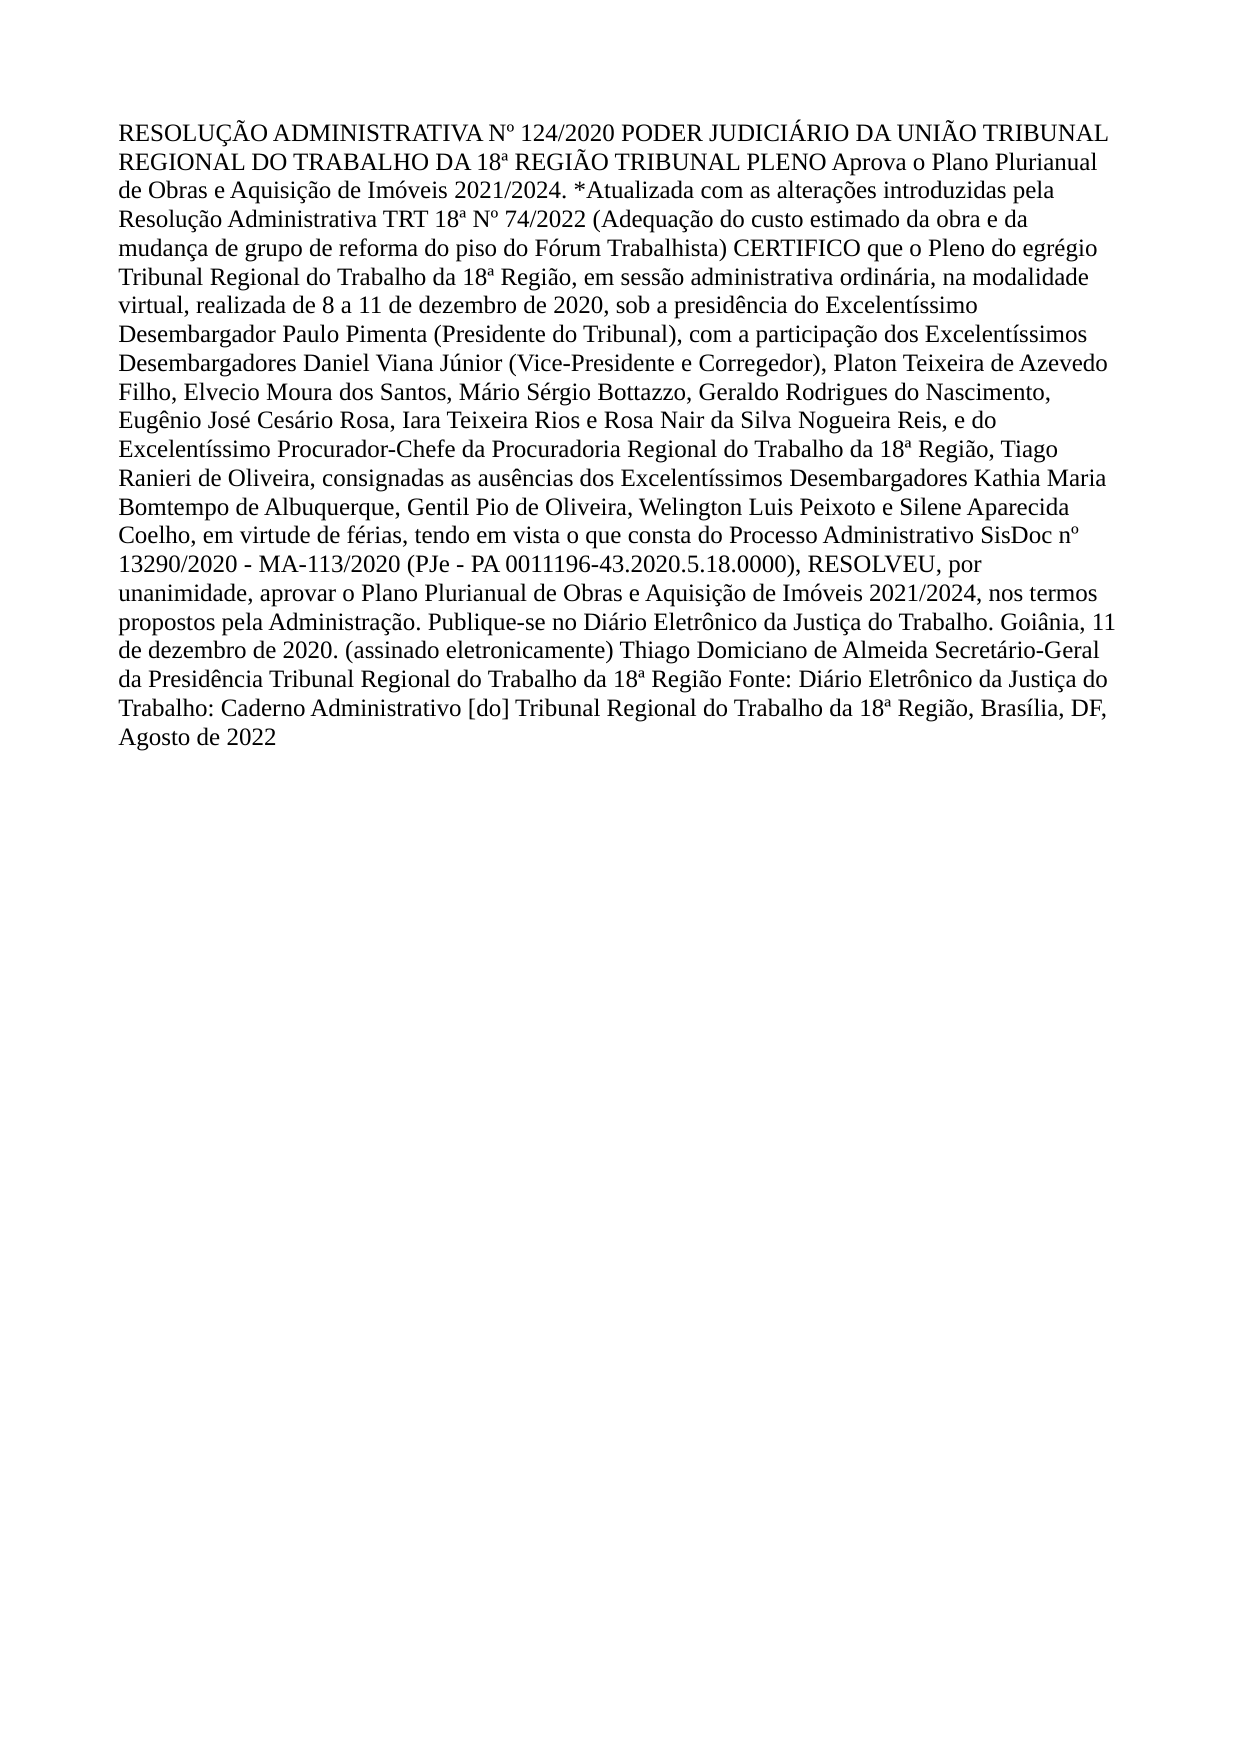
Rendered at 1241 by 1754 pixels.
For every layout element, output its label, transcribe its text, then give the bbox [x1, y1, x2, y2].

text RESOLUÇÃO ADMINISTRATIVA Nº 124/2020 PODER JUDICIÁRIO DA UNIÃO TRIBUNAL REGIONAL DO TRABALHO DA 18ª REGIÃO TRIBUNAL PLENO Aprova o Plano Plurianual de Obras e Aquisição de Imóveis 2021/2024. *Atualizada com as alterações introduzidas pela Resolução Administrativa TRT 18ª Nº 74/2022 (Adequação do custo estimado da obra e da mudança de grupo de reforma do piso do Fórum Trabalhista) CERTIFICO que o Pleno do egrégio Tribunal Regional do Trabalho da 18ª Região, em sessão administrativa ordinária, na modalidade virtual, realizada de 8 a 11 de dezembro de 2020, sob a presidência do Excelentíssimo Desembargador Paulo Pimenta (Presidente do Tribunal), com a participação dos Excelentíssimos Desembargadores Daniel Viana Júnior (Vice-Presidente e Corregedor), Platon Teixeira de Azevedo Filho, Elvecio Moura dos Santos, Mário Sérgio Bottazzo, Geraldo Rodrigues do Nascimento, Eugênio José Cesário Rosa, Iara Teixeira Rios e Rosa Nair da Silva Nogueira Reis, e do Excelentíssimo Procurador-Chefe da Procuradoria Regional do Trabalho da 18ª Região, Tiago Ranieri de Oliveira, consignadas as ausências dos Excelentíssimos Desembargadores Kathia Maria Bomtempo de Albuquerque, Gentil Pio de Oliveira, Welington Luis Peixoto e Silene Aparecida Coelho, em virtude de férias, tendo em vista o que consta do Processo Administrativo SisDoc nº 13290/2020 - MA-113/2020 (PJe - PA 0011196-43.2020.5.18.0000), RESOLVEU, por unanimidade, aprovar o Plano Plurianual de Obras e Aquisição de Imóveis 2021/2024, nos termos propostos pela Administração. Publique-se no Diário Eletrônico da Justiça do Trabalho. Goiânia, 11 de dezembro de 2020. (assinado eletronicamente) Thiago Domiciano de Almeida Secretário-Geral da Presidência Tribunal Regional do Trabalho da 18ª Região Fonte: Diário Eletrônico da Justiça do Trabalho: Caderno Administrativo [do] Tribunal Regional do Trabalho da 18ª Região, Brasília, DF, Agosto de 2022 [118, 118, 1122, 751]
